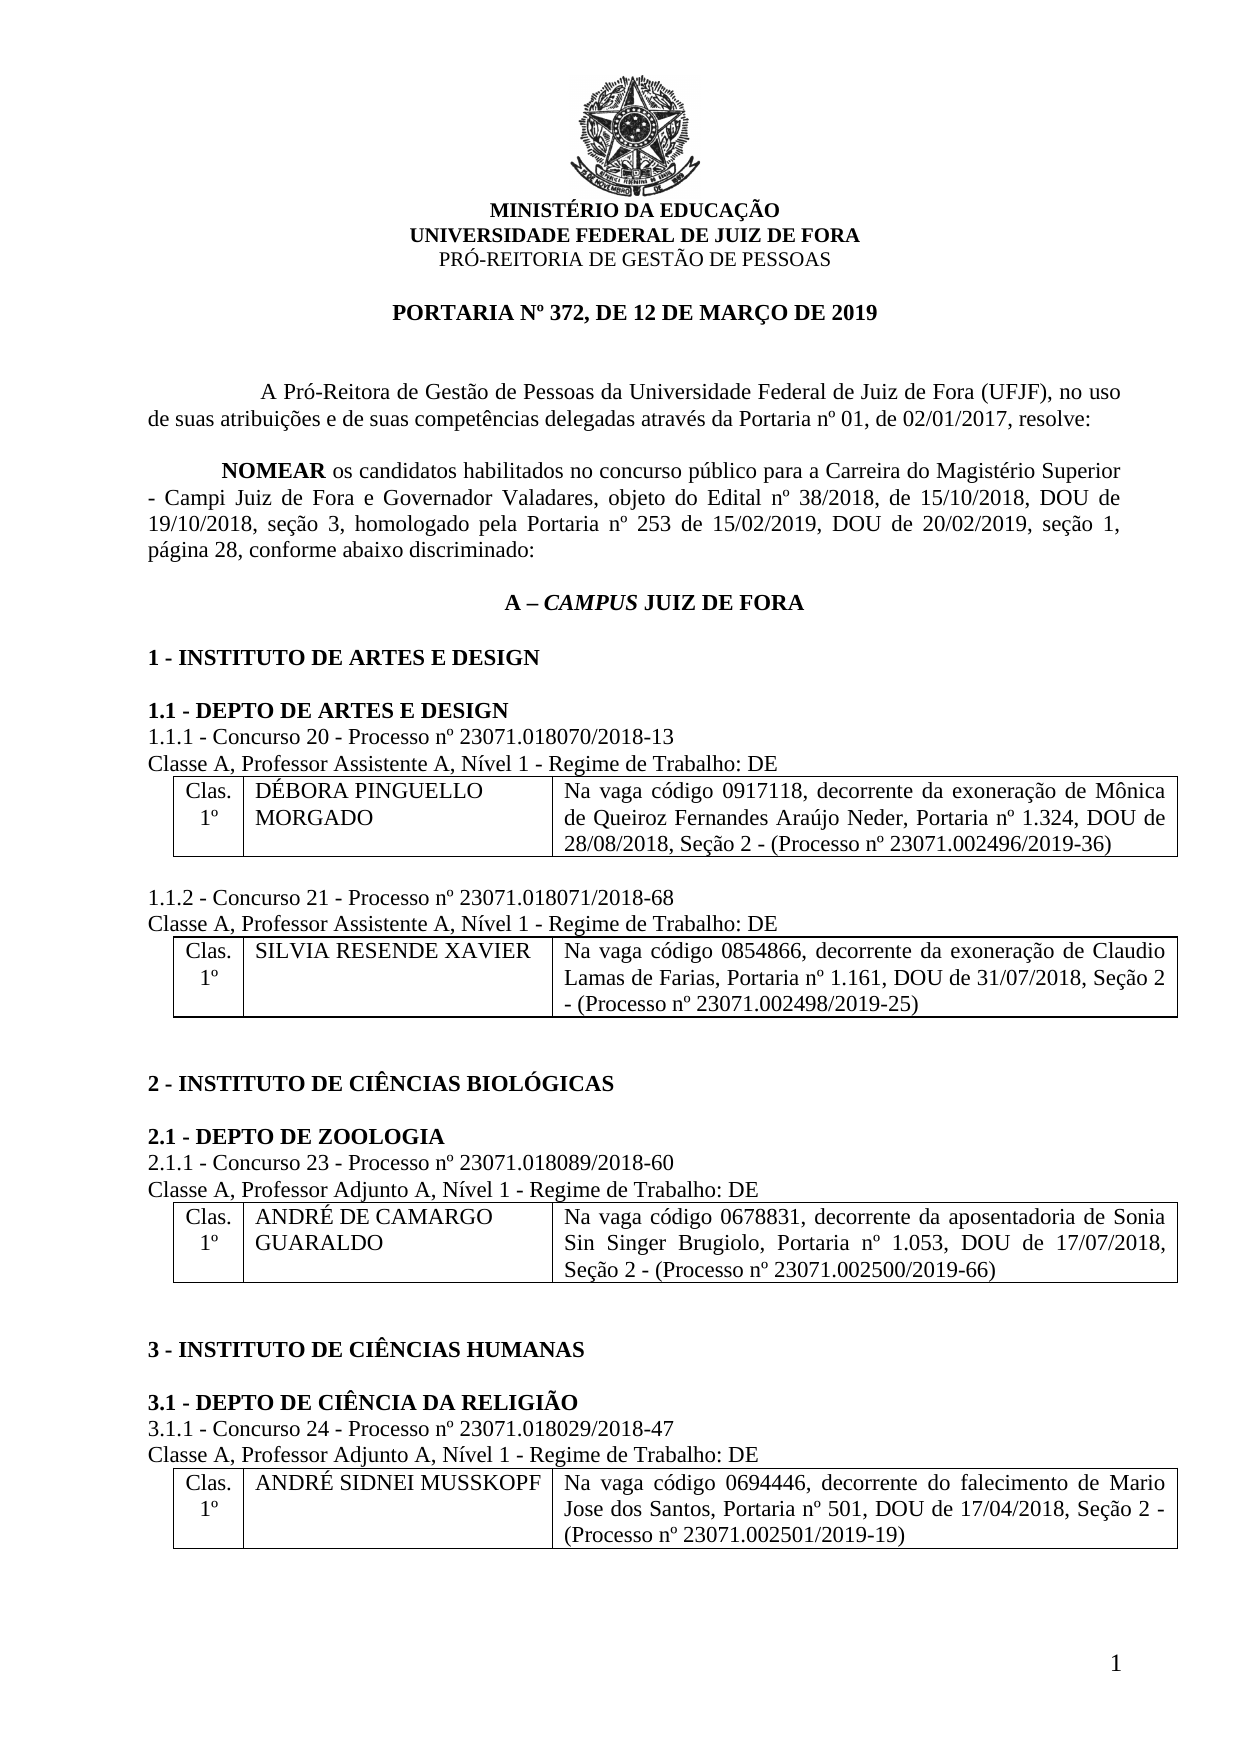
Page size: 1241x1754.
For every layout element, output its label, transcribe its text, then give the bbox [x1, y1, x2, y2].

table_header Clas. 1º [174, 777, 243, 856]
text Classe A, Professor Adjunto A, Nível 1 - Regime de Trabalho: DE [148, 1176, 1122, 1202]
text 1.1 - DEPTO DE ARTES E DESIGN [148, 697, 1122, 723]
text A Pró-Reitora de Gestão de Pessoas da Universidade Federal de Juiz de Fora (UFJF), no uso de suas atribuições e de suas competências delegadas através da Portaria nº 01, de 02/01/2017, resolve: [148, 378, 1122, 431]
text 1.1.1 - Concurso 20 - Processo nº 23071.018070/2018-13 [148, 723, 1122, 750]
table_header Na vaga código 0678831, decorrente da aposentadoria de Sonia Sin Singer Brugiolo, Portaria nº 1.053, DOU de 17/07/2018, Seção 2 - (Processo nº 23071.002500/2019-66) [553, 1203, 1177, 1282]
text 3.1.1 - Concurso 24 - Processo nº 23071.018029/2018-47 [148, 1415, 1122, 1441]
text 1.1.2 - Concurso 21 - Processo nº 23071.018071/2018-68 [148, 884, 1122, 910]
text 2.1 - DEPTO DE ZOOLOGIA [148, 1123, 1122, 1149]
text NOMEAR os candidatos habilitados no concurso público para a Carreira do Magistério Superior - Campi Juiz de Fora e Governador Valadares, objeto do Edital nº 38/2018, de 15/10/2018, DOU de 19/10/2018, seção 3, homologado pela Portaria nº 253 de 15/02/2019, DOU de 20/02/2019, seção 1, página 28, conforme abaixo discriminado: [148, 457, 1122, 563]
text Classe A, Professor Assistente A, Nível 1 - Regime de Trabalho: DE [148, 910, 1122, 936]
table_header DÉBORA PINGUELLO MORGADO [244, 777, 552, 856]
table_header ANDRÉ DE CAMARGO GUARALDO [244, 1203, 552, 1282]
table_header Clas. 1º [174, 938, 243, 1016]
table_header Na vaga código 0694446, decorrente do falecimento de Mario Jose dos Santos, Portaria nº 501, DOU de 17/04/2018, Seção 2 - (Processo nº 23071.002501/2019-19) [553, 1469, 1177, 1548]
table_header Clas. 1º [174, 1469, 243, 1548]
table_header Clas. 1º [174, 1203, 243, 1282]
table_header Na vaga código 0917118, decorrente da exoneração de Mônica de Queiroz Fernandes Araújo Neder, Portaria nº 1.324, DOU de 28/08/2018, Seção 2 - (Processo nº 23071.002496/2019-36) [553, 777, 1177, 856]
text Classe A, Professor Assistente A, Nível 1 - Regime de Trabalho: DE [148, 750, 1122, 776]
table_header ANDRÉ SIDNEI MUSSKOPF [244, 1469, 552, 1548]
text 2.1.1 - Concurso 23 - Processo nº 23071.018089/2018-60 [148, 1149, 1122, 1176]
subtitle PORTARIA Nº 372, DE 12 DE MARÇO DE 2019 [148, 299, 1122, 326]
text 3.1 - DEPTO DE CIÊNCIA DA RELIGIÃO [148, 1388, 1122, 1415]
text 2 - INSTITUTO DE CIÊNCIAS BIOLÓGICAS [148, 1070, 1122, 1097]
text 1 - INSTITUTO DE ARTES E DESIGN [148, 644, 1122, 671]
table_header Na vaga código 0854866, decorrente da exoneração de Claudio Lamas de Farias, Portaria nº 1.161, DOU de 31/07/2018, Seção 2 - (Processo nº 23071.002498/2019-25) [553, 938, 1177, 1016]
table_header SILVIA RESENDE XAVIER [244, 938, 552, 1016]
text 3 - INSTITUTO DE CIÊNCIAS HUMANAS [148, 1336, 1122, 1362]
text Classe A, Professor Adjunto A, Nível 1 - Regime de Trabalho: DE [148, 1441, 1122, 1468]
text A – CAMPUS JUIZ DE FORA [148, 589, 1166, 616]
